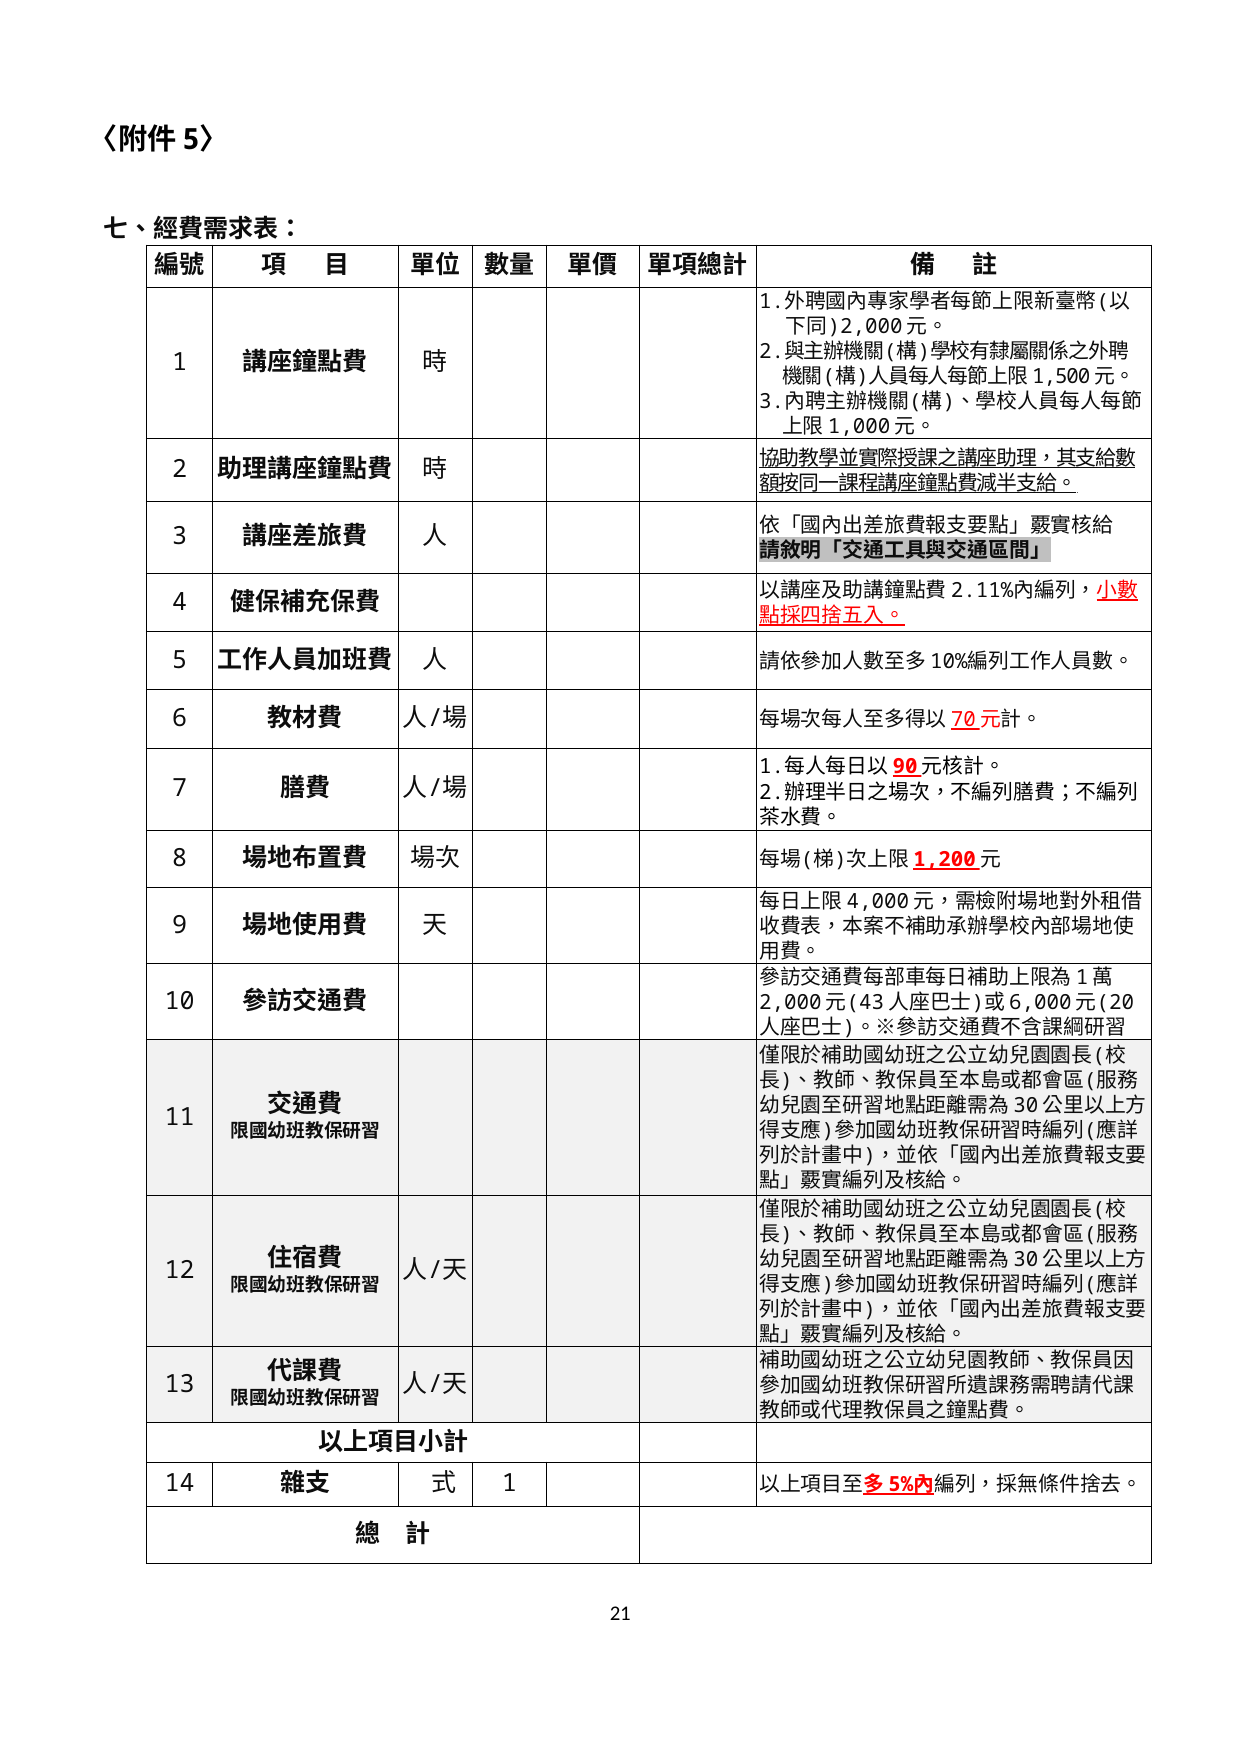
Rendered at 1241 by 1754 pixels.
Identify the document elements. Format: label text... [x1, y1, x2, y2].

table_cell 人/天 [399, 1196, 472, 1346]
table_cell [547, 1347, 639, 1422]
table_cell [473, 1196, 546, 1346]
table_cell 以上項目小計 [147, 1423, 639, 1462]
table_cell [640, 831, 756, 887]
table_cell [640, 574, 756, 631]
text 七、經費需求表： [103, 208, 1152, 244]
table_cell 12 [147, 1196, 212, 1346]
table_cell [547, 831, 639, 887]
table_cell [547, 632, 639, 689]
table_cell 場地布置費 [213, 831, 398, 887]
table_header 單項總計 [640, 246, 756, 287]
table_header 備 註 [757, 246, 1151, 287]
table_cell 每日上限4,000元，需檢附場地對外租借收費表，本案不補助承辦學校內部場地使用費。 [757, 888, 1151, 963]
table_cell [547, 502, 639, 573]
table_cell 每場次每人至多得以70元計。 [757, 690, 1151, 747]
table_cell [399, 574, 472, 631]
table_cell [640, 1507, 1151, 1563]
table_cell [473, 1347, 546, 1422]
table_cell [547, 1040, 639, 1195]
table_cell 膳費 [213, 749, 398, 830]
table_cell [640, 288, 756, 438]
table_cell 參訪交通費每部車每日補助上限為1萬2,000元(43人座巴士)或6,000元(20人座巴士)。※參訪交通費不含課綱研習 [757, 964, 1151, 1039]
table_cell [473, 632, 546, 689]
table_cell 6 [147, 690, 212, 747]
table_cell [473, 439, 546, 501]
table_cell 每場(梯)次上限1,200元 [757, 831, 1151, 887]
table_cell 教材費 [213, 690, 398, 747]
table_cell [473, 288, 546, 438]
table_cell [399, 964, 472, 1039]
table_cell [473, 888, 546, 963]
table_cell [473, 690, 546, 747]
table_cell 式 [399, 1463, 472, 1506]
table_cell 3 [147, 502, 212, 573]
table_cell 1 [147, 288, 212, 438]
table_cell [473, 1040, 546, 1195]
table_cell [547, 749, 639, 830]
table_cell 人/天 [399, 1347, 472, 1422]
table_cell [640, 1040, 756, 1195]
table_cell 代課費 限國幼班教保研習 [213, 1347, 398, 1422]
table_cell [640, 690, 756, 747]
table_cell [640, 964, 756, 1039]
table_cell 7 [147, 749, 212, 830]
table_cell 9 [147, 888, 212, 963]
table_cell [640, 1347, 756, 1422]
table_cell 人 [399, 632, 472, 689]
table_cell 13 [147, 1347, 212, 1422]
table_cell 以上項目至多5%內編列，採無條件捨去。 [757, 1463, 1151, 1506]
table_cell 人 [399, 502, 472, 573]
table_cell 住宿費 限國幼班教保研習 [213, 1196, 398, 1346]
table_cell 時 [399, 439, 472, 501]
table_cell 雜支 [213, 1463, 398, 1506]
table_cell [547, 288, 639, 438]
table_cell 10 [147, 964, 212, 1039]
table_cell 講座差旅費 [213, 502, 398, 573]
table_cell 講座鐘點費 [213, 288, 398, 438]
table_cell 天 [399, 888, 472, 963]
table_cell [399, 1040, 472, 1195]
table_cell [547, 439, 639, 501]
table_cell [547, 964, 639, 1039]
table_cell 場地使用費 [213, 888, 398, 963]
table_header 單價 [547, 246, 639, 287]
table_cell [640, 502, 756, 573]
table_cell [547, 690, 639, 747]
table_cell 11 [147, 1040, 212, 1195]
table_cell 交通費 限國幼班教保研習 [213, 1040, 398, 1195]
table_header 單位 [399, 246, 472, 287]
table_cell 總 計 [147, 1507, 639, 1563]
table_cell [640, 888, 756, 963]
table_cell 請依參加人數至多10%編列工作人員數。 [757, 632, 1151, 689]
table_cell 場次 [399, 831, 472, 887]
table_cell 1.外聘國內專家學者每節上限新臺幣(以下同)2,000元。 2.與主辦機關(構)學校有隸屬關係之外聘機關(構)人員每人每節上限1,500元。 3.內聘主辦機關(構)、學校人員每人每節上限1,000元。 [757, 288, 1151, 438]
table_cell [640, 1196, 756, 1346]
table_header 項 目 [213, 246, 398, 287]
table_cell 僅限於補助國幼班之公立幼兒園園長(校長)、教師、教保員至本島或都會區(服務幼兒園至研習地點距離需為30公里以上方得支應)參加國幼班教保研習時編列(應詳列於計畫中)，並依「國內出差旅費報支要點」覈實編列及核給。 [757, 1196, 1151, 1346]
table_cell [640, 1423, 756, 1462]
table_cell [640, 632, 756, 689]
table_cell [473, 574, 546, 631]
table_cell 參訪交通費 [213, 964, 398, 1039]
table_cell 人/場 [399, 749, 472, 830]
table_cell 以講座及助講鐘點費2.11%內編列，小數點採四捨五入。 [757, 574, 1151, 631]
table_cell 人/場 [399, 690, 472, 747]
table_cell 補助國幼班之公立幼兒園教師、教保員因參加國幼班教保研習所遺課務需聘請代課教師或代理教保員之鐘點費。 [757, 1347, 1151, 1422]
table_cell 14 [147, 1463, 212, 1506]
table_cell [547, 1196, 639, 1346]
table_cell 協助教學並實際授課之講座助理，其支給數額按同一課程講座鐘點費減半支給。 [757, 439, 1151, 501]
table_cell [473, 964, 546, 1039]
table_cell 時 [399, 288, 472, 438]
table_cell [473, 502, 546, 573]
table_cell 4 [147, 574, 212, 631]
table_cell [473, 749, 546, 830]
table_cell [547, 888, 639, 963]
table_cell 健保補充保費 [213, 574, 398, 631]
table_cell 僅限於補助國幼班之公立幼兒園園長(校長)、教師、教保員至本島或都會區(服務幼兒園至研習地點距離需為30公里以上方得支應)參加國幼班教保研習時編列(應詳列於計畫中)，並依「國內出差旅費報支要點」覈實編列及核給。 [757, 1040, 1151, 1195]
table_header 數量 [473, 246, 546, 287]
table_cell [640, 1463, 756, 1506]
table_cell 1 [473, 1463, 546, 1506]
table_cell [640, 749, 756, 830]
table_cell [757, 1423, 1151, 1462]
table_cell 2 [147, 439, 212, 501]
table_cell 1.每人每日以90元核計。 2.辦理半日之場次，不編列膳費；不編列茶水費。 [757, 749, 1151, 830]
table_cell 工作人員加班費 [213, 632, 398, 689]
table_cell 5 [147, 632, 212, 689]
table_cell [640, 439, 756, 501]
table_header 編號 [147, 246, 212, 287]
table_cell 助理講座鐘點費 [213, 439, 398, 501]
table_cell [473, 831, 546, 887]
table_cell [547, 574, 639, 631]
table_cell [547, 1463, 639, 1506]
table_cell 8 [147, 831, 212, 887]
table_cell 依「國內出差旅費報支要點」覈實核給 請敘明「交通工具與交通區間」 [757, 502, 1151, 573]
